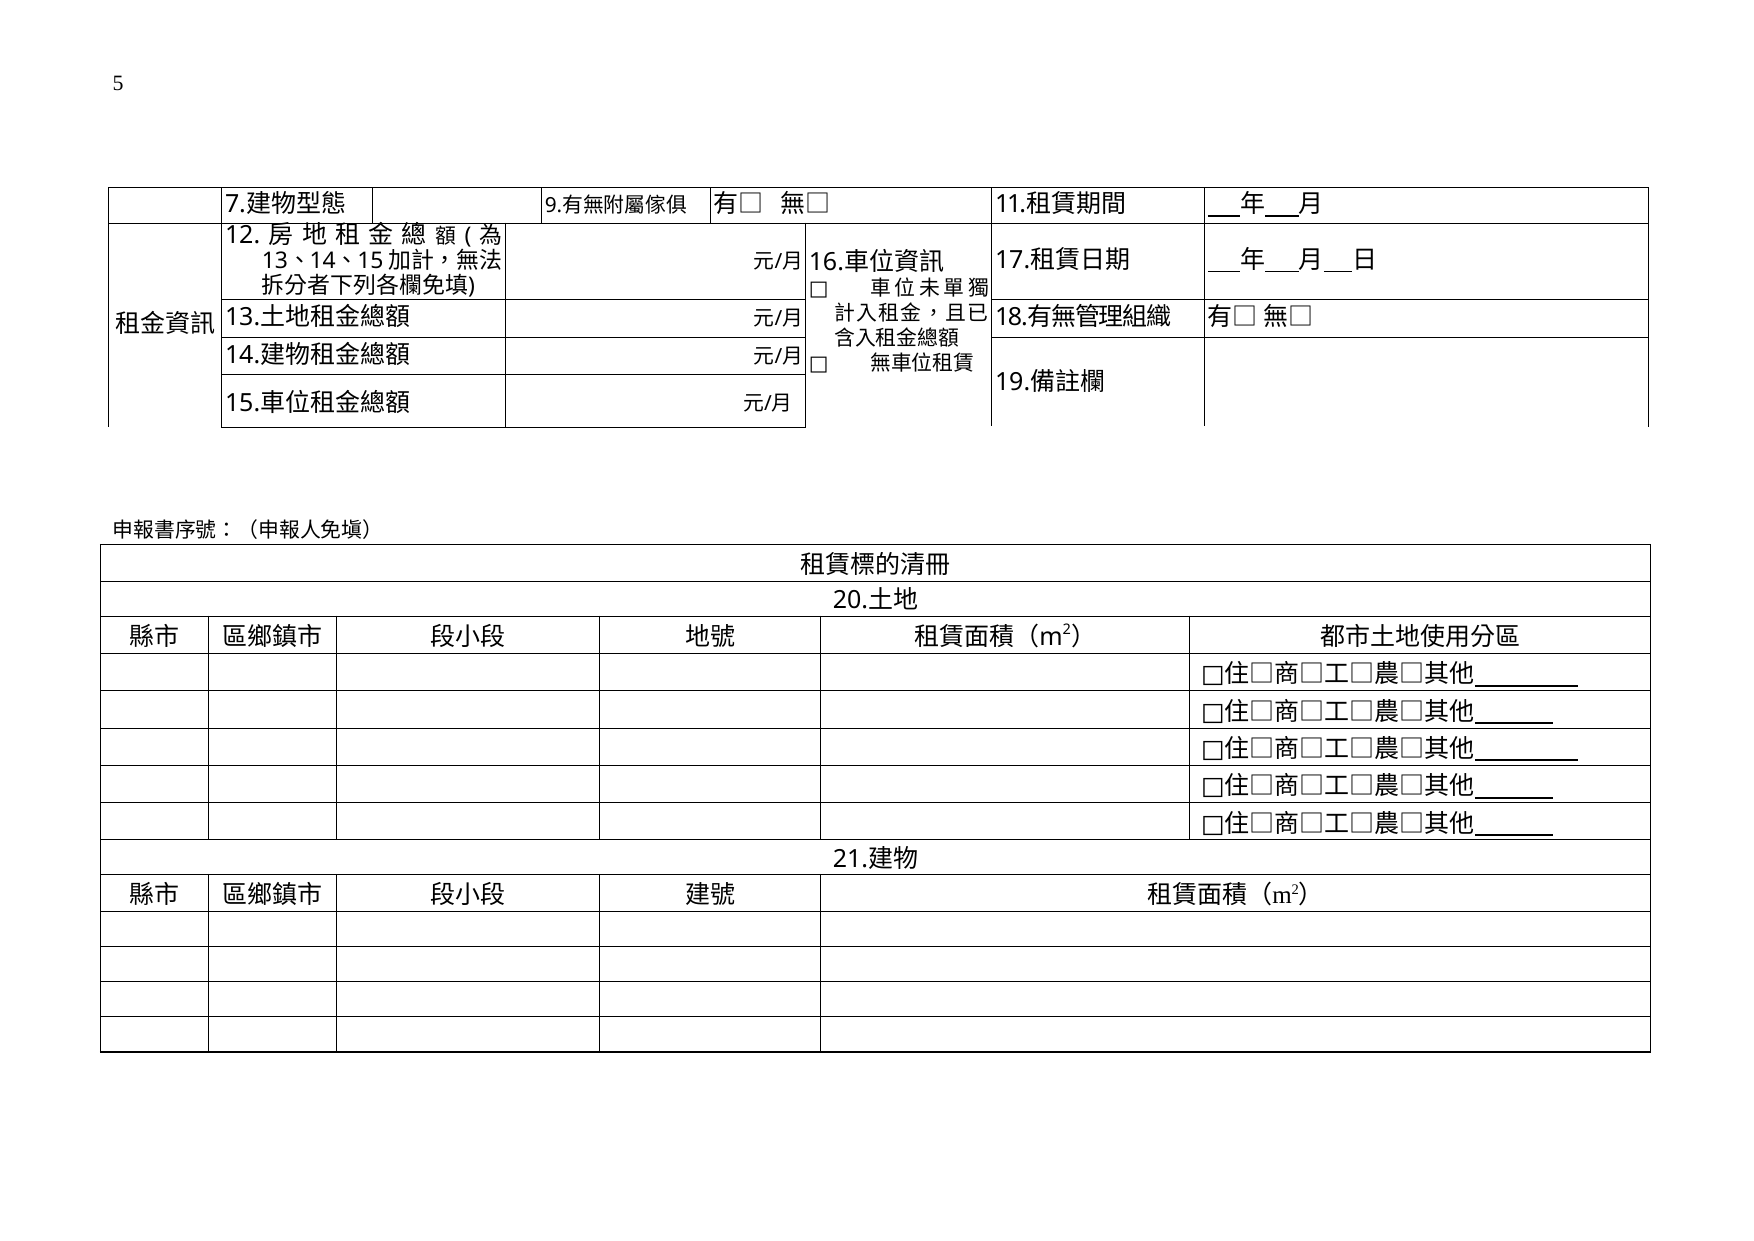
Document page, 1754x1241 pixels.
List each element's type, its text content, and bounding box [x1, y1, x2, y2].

table_cell [600, 947, 820, 981]
table_cell 租賃面積（m2） [821, 617, 1189, 653]
table_cell 區鄉鎮市 [209, 617, 336, 653]
table_cell 段小段 [337, 875, 599, 911]
table_cell [101, 729, 208, 765]
table_cell 18.有無管理組織 [992, 300, 1204, 337]
table_cell [600, 729, 820, 765]
table_cell [101, 766, 208, 802]
table_cell 有□ 無□ [711, 188, 991, 222]
table_cell [600, 766, 820, 802]
table_cell [209, 947, 336, 981]
table_cell [209, 654, 336, 690]
table_cell [101, 1017, 208, 1051]
table_cell [600, 691, 820, 727]
table_cell [101, 947, 208, 981]
table_cell □住□商□工□農□其他 [1190, 729, 1650, 765]
table_cell [821, 691, 1189, 727]
table_cell 13.土地租金總額 [222, 300, 505, 337]
table_cell 縣市 [101, 875, 208, 911]
table_cell □住□商□工□農□其他 [1190, 766, 1650, 802]
table_cell [101, 982, 208, 1016]
table_cell 16.車位資訊 車位未單獨計入租金，且已含入租金總額 無車位租賃 [806, 224, 992, 427]
table_cell [101, 912, 208, 946]
table_cell 元/月 [506, 375, 805, 427]
table_cell [337, 766, 599, 802]
table_cell [337, 947, 599, 981]
table_cell [821, 729, 1189, 765]
table_cell [337, 803, 599, 839]
table_cell [600, 1017, 820, 1051]
table_cell 有□ 無□ [1205, 300, 1648, 337]
table_cell [373, 188, 541, 222]
table_cell [209, 1017, 336, 1051]
table_cell □住□商□工□農□其他 [1190, 654, 1650, 690]
table_cell 年 月 [1205, 188, 1648, 222]
table_cell [337, 1017, 599, 1051]
table_cell [600, 912, 820, 946]
table_cell 區鄉鎮市 [209, 875, 336, 911]
table_cell 縣市 [101, 617, 208, 653]
table_cell [101, 803, 208, 839]
table_cell [209, 803, 336, 839]
table_cell [101, 691, 208, 727]
text 申報書序號：（申報人免塡） [112, 514, 1642, 544]
table_cell 20.土地 [101, 582, 1650, 616]
table_cell 地號 [600, 617, 820, 653]
table_cell 段小段 [337, 617, 599, 653]
table_cell [821, 982, 1650, 1016]
table_cell [600, 803, 820, 839]
table_cell 年 月 日 [1205, 224, 1648, 298]
table_cell 19.備註欄 [992, 338, 1205, 427]
table_cell 21.建物 [101, 840, 1650, 874]
table_cell [821, 766, 1189, 802]
table_cell 11.租賃期間 [992, 188, 1204, 222]
table_cell [600, 982, 820, 1016]
table_cell [337, 729, 599, 765]
table_cell [209, 982, 336, 1016]
table_cell 都市土地使用分區 [1190, 617, 1650, 653]
table_cell [337, 654, 599, 690]
table_cell 14.建物租金總額 [222, 338, 505, 374]
table_cell [821, 1017, 1650, 1051]
table_cell 租金資訊 [109, 224, 221, 427]
table_cell [337, 691, 599, 727]
table_cell 17.租賃日期 [992, 224, 1204, 298]
table_cell 建號 [600, 875, 820, 911]
table_cell □住□商□工□農□其他 [1190, 691, 1650, 727]
table_cell [209, 766, 336, 802]
table_cell [109, 188, 221, 222]
table_header 租賃標的清冊 [101, 545, 1650, 581]
table_cell [209, 912, 336, 946]
table_cell [337, 912, 599, 946]
table_cell [101, 654, 208, 690]
table_cell 租賃面積（m2） [821, 875, 1650, 911]
table_cell 15.車位租金總額 [222, 375, 505, 427]
table_cell [337, 982, 599, 1016]
table_cell [821, 912, 1650, 946]
table_cell [821, 947, 1650, 981]
table_cell 元/月 [506, 224, 805, 298]
table_cell 7.建物型態 [222, 188, 372, 222]
table_cell [821, 654, 1189, 690]
table_cell [821, 803, 1189, 839]
table_cell [1205, 338, 1648, 427]
table_cell 元/月 [506, 338, 805, 374]
table_cell [209, 729, 336, 765]
table_cell 12.房地租金總額(為13、14、15加計，無法拆分者下列各欄免填) [222, 224, 505, 298]
table_cell [209, 691, 336, 727]
table_cell [600, 654, 820, 690]
table_cell 元/月 [506, 300, 805, 337]
table_cell □住□商□工□農□其他 [1190, 803, 1650, 839]
table_cell 9.有無附屬傢俱 [542, 188, 710, 222]
